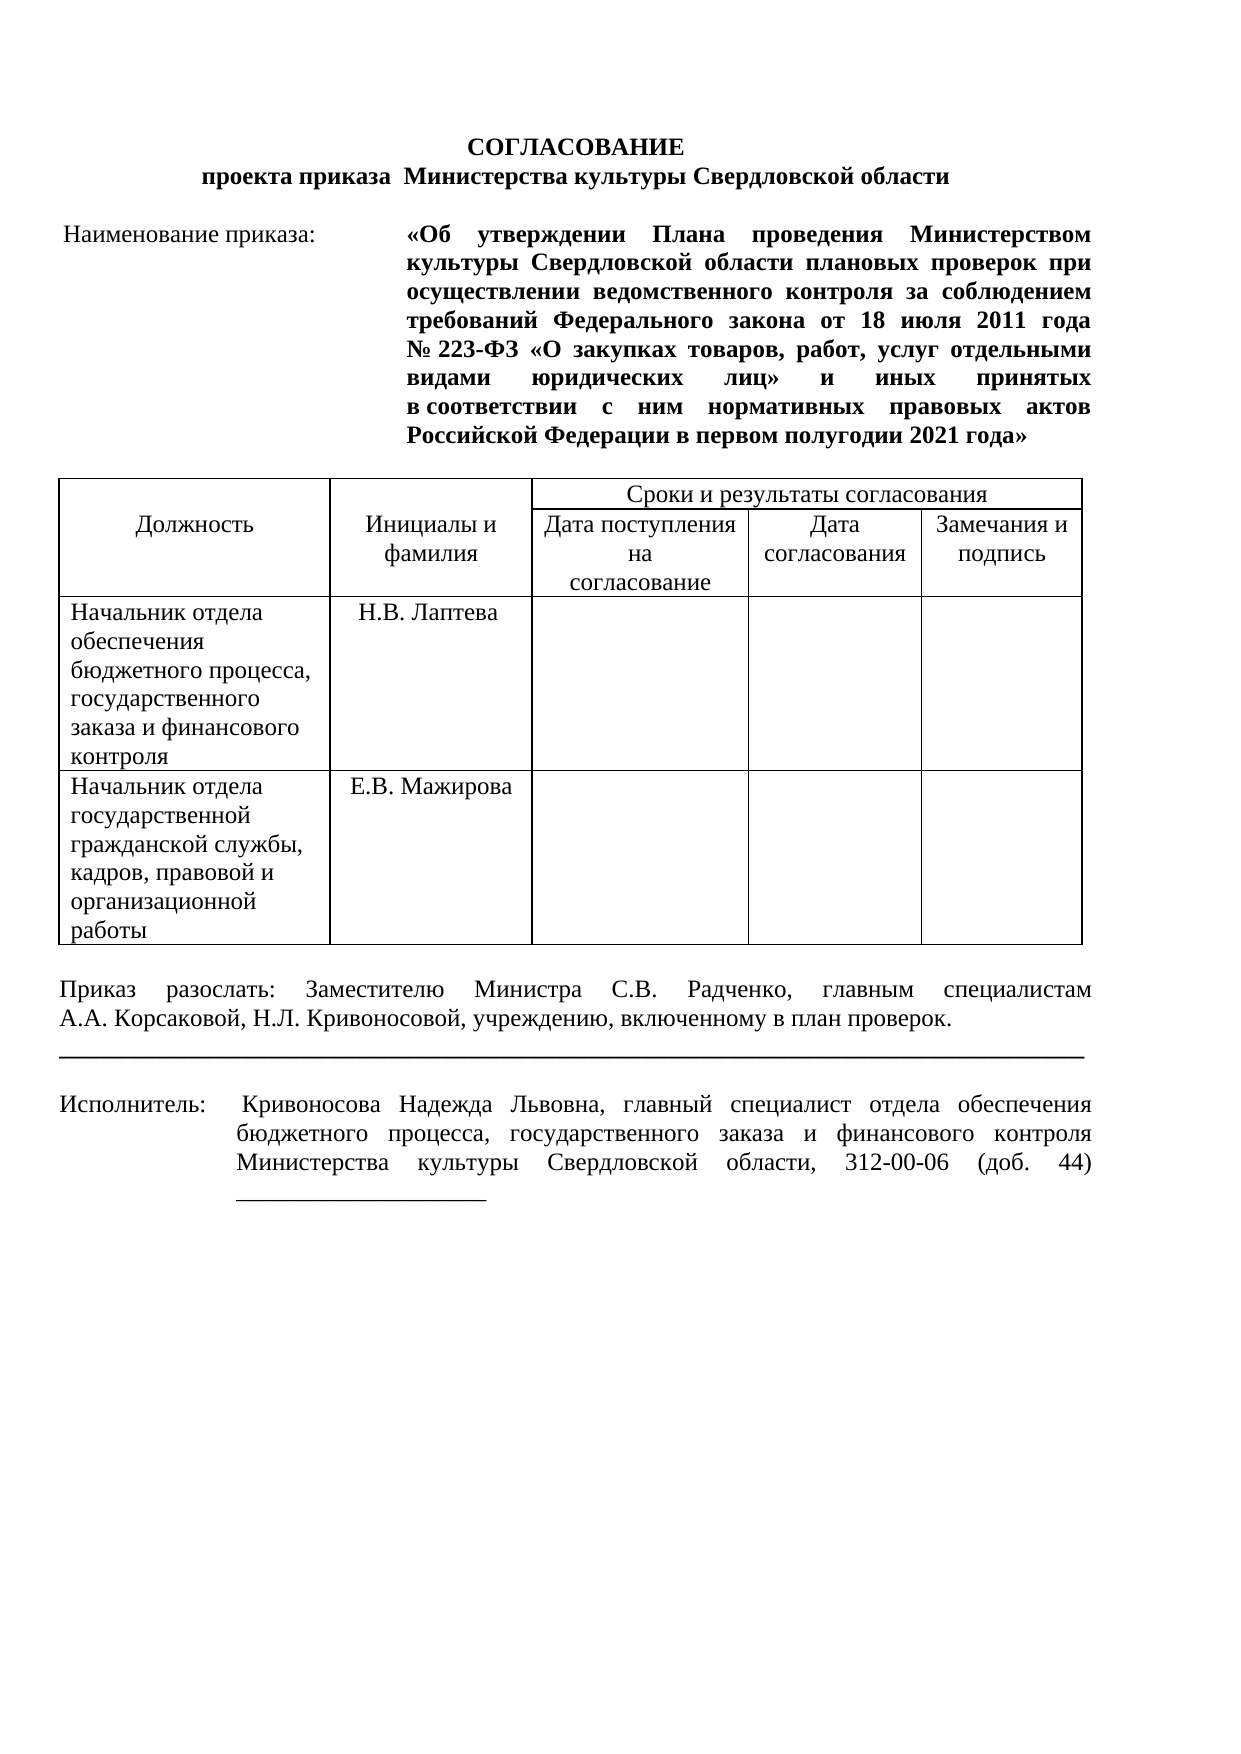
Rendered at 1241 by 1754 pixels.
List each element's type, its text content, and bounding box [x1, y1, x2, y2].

table_cell Начальник отдела обеспечения бюджетного процесса, государственного заказа и финансового контроля [60, 597, 329, 770]
table_cell Е.В. Мажирова [331, 771, 531, 944]
text __________________________________________________________________________________ [59, 1032, 1092, 1060]
text СОГЛАСОВАНИЕ [59, 132, 1092, 161]
table_cell Должность [60, 508, 329, 596]
table_header Сроки и результаты согласования [533, 479, 1081, 508]
table_cell [922, 597, 1081, 770]
text Исполнитель: Кривоносова Надежда Львовна, главный специалист отдела обеспечения бюджетного процесса, государственного заказа и финансового контроля Министерства культуры Свердловской области, 312-00-06 (доб. 44) ____________________ [59, 1089, 1092, 1204]
table_header Наименование приказа: [52, 219, 395, 449]
table_cell [922, 771, 1081, 944]
table_header «Об утверждении Плана проведения Министерством культуры Свердловской области плановых проверок при осуществлении ведомственного контроля за соблюдением требований Федерального закона от 18 июля 2011 года № 223-ФЗ «О закупках товаров, работ, услуг отдельными видами юридических лиц» и иных принятых в соответствии с ним нормативных правовых актов Российской Федерации в первом полугодии 2021 года» [395, 219, 1103, 449]
table_cell [749, 771, 921, 944]
table_cell Дата согласования [749, 510, 921, 596]
text проекта приказа Министерства культуры Свердловской области [59, 161, 1092, 190]
table_cell [749, 597, 921, 770]
table_cell Начальник отдела государственной гражданской службы, кадров, правовой и организационной работы [60, 771, 329, 944]
table_cell [533, 597, 748, 770]
table_cell Инициалы и фамилия [331, 508, 531, 596]
table_cell Н.В. Лаптева [331, 597, 531, 770]
table_header [60, 479, 329, 508]
table_cell Замечания и подпись [922, 510, 1081, 596]
table_cell Дата поступления на согласование [533, 510, 748, 596]
table_header [331, 479, 531, 508]
table_cell [533, 771, 748, 944]
text Приказ разослать: Заместителю Министра С.В. Радченко, главным специалистам А.А. Корсаковой, Н.Л. Кривоносовой, учреждению, включенному в план проверок. [59, 974, 1092, 1032]
